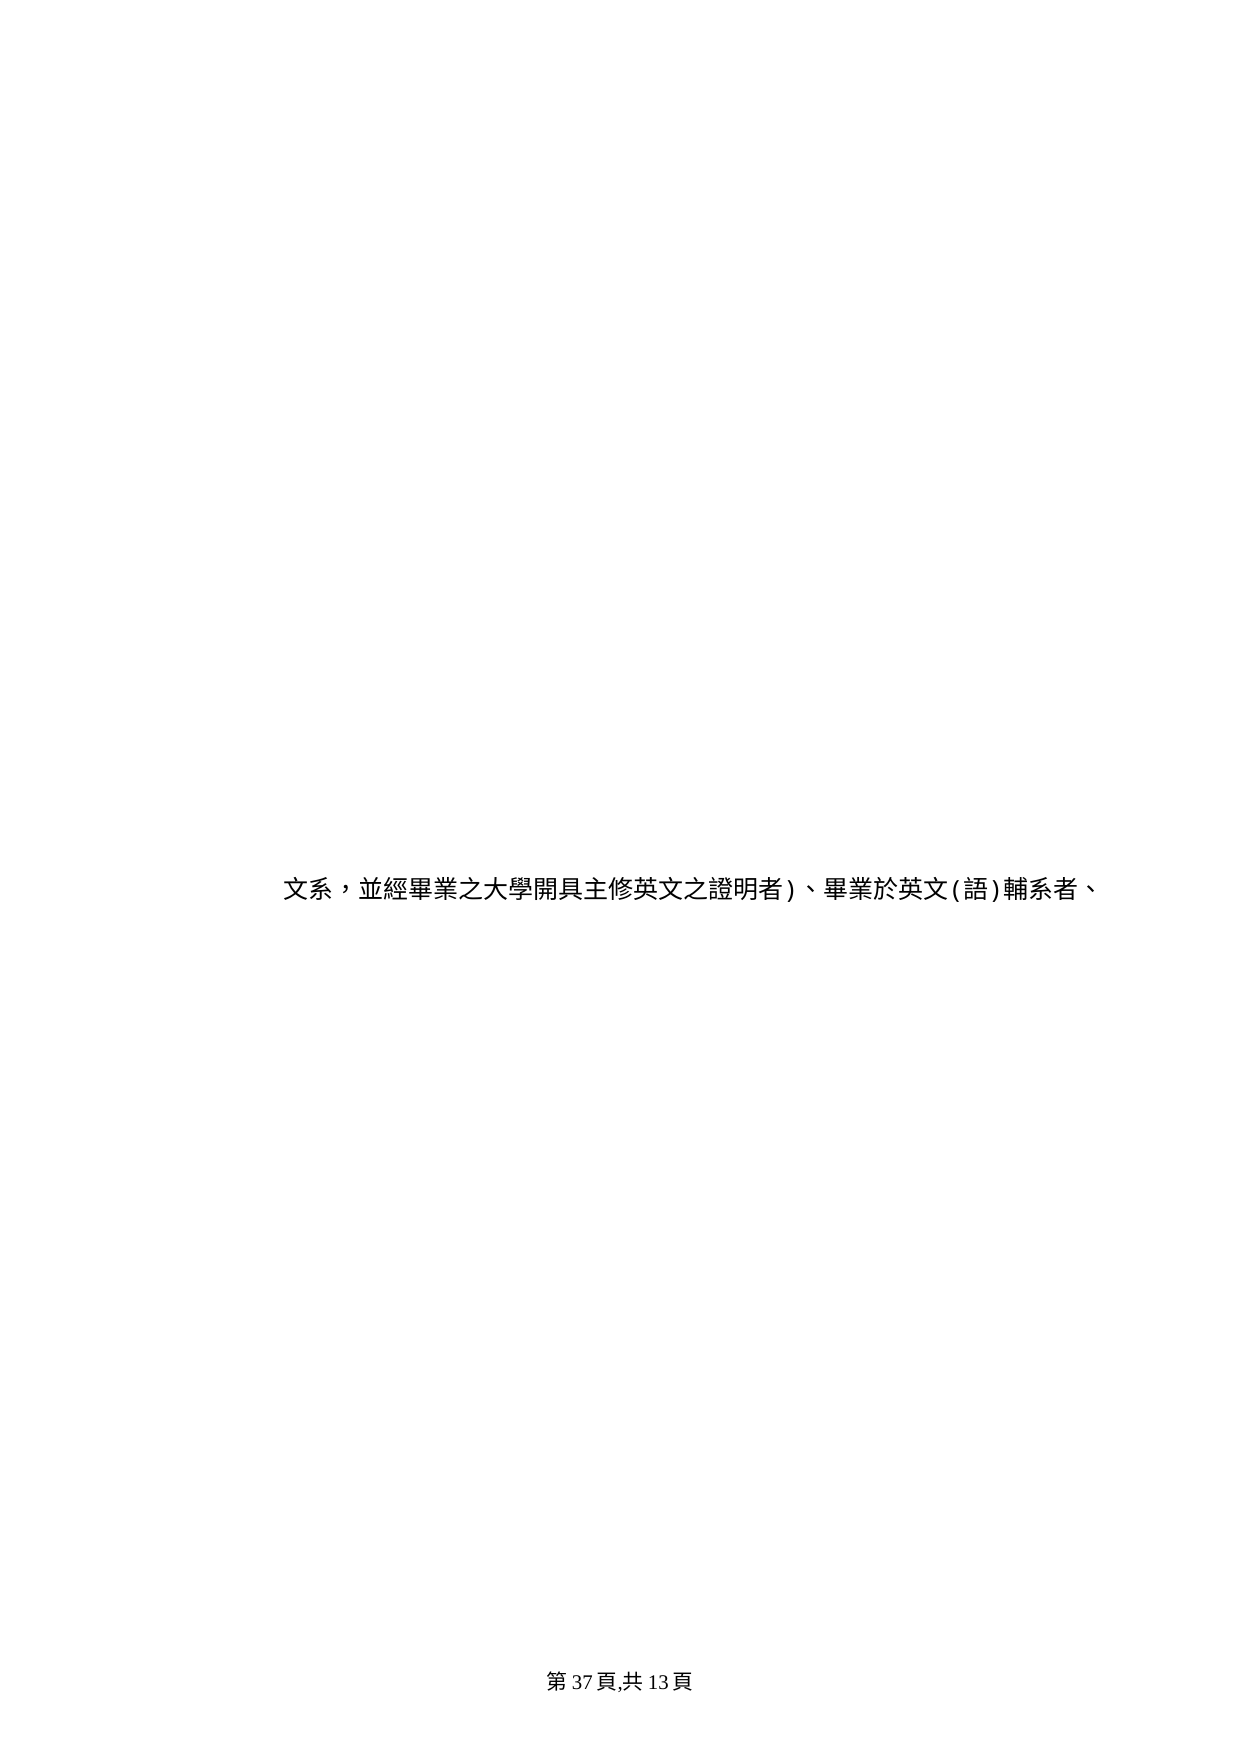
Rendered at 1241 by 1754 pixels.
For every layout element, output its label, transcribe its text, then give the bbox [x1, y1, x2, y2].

text 文系，並經畢業之大學開具主修英文之證明者)、畢業於英文(語)輔系者、 [118, 846, 1122, 908]
